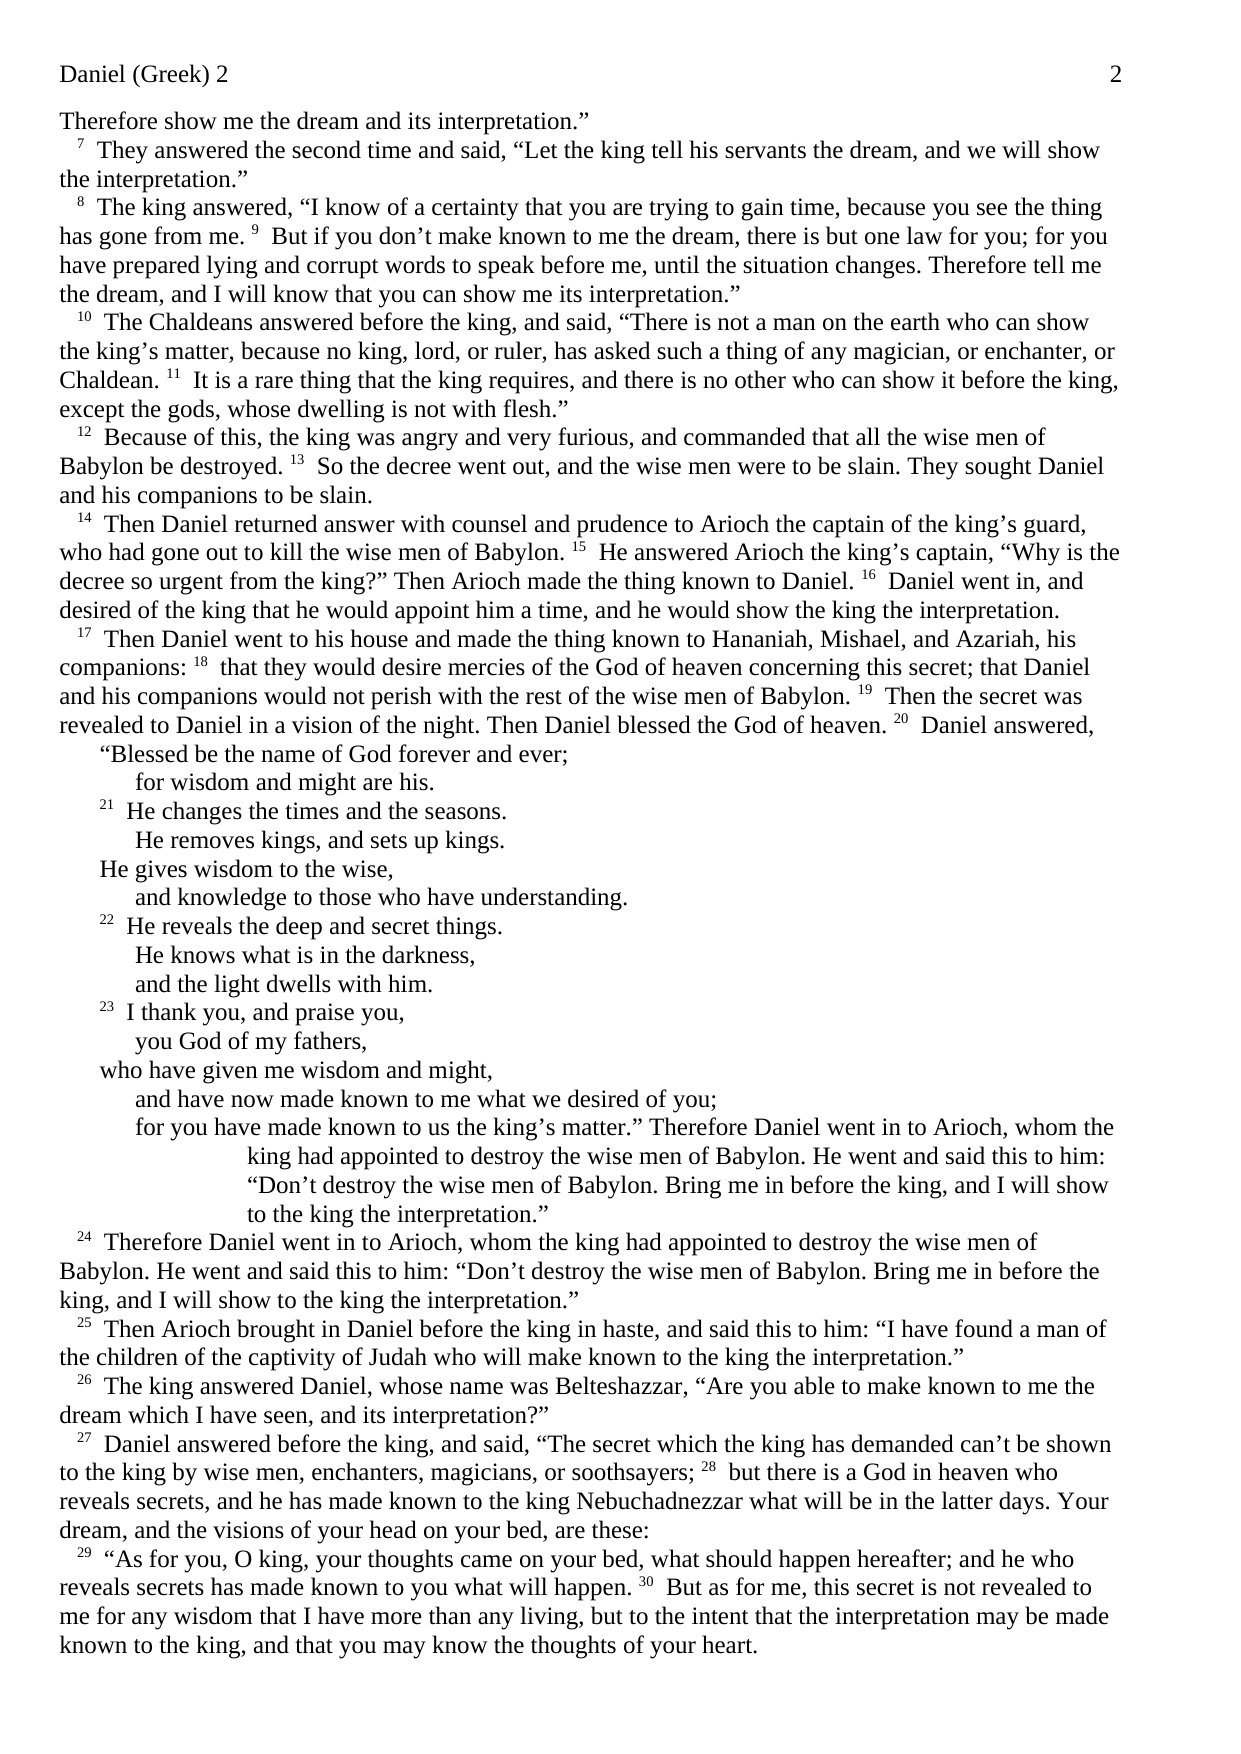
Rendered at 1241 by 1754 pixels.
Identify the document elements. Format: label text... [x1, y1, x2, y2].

text and knowledge to those who have understanding. [135, 882, 1122, 911]
text He knows what is in the darkness, [135, 940, 1122, 969]
text 12 Because of this, the king was angry and very furious, and commanded that all the wise men of Babylon be destroyed. 13 So the decree went out, and the wise men were to be slain. They sought Daniel and his companions to be slain. [59, 422, 1122, 509]
text 21 He changes the times and the seasons. [99, 796, 1122, 825]
text He removes kings, and sets up kings. [135, 825, 1122, 854]
text and the light dwells with him. [135, 969, 1122, 997]
text for you have made known to us the king’s matter.” Therefore Daniel went in to Arioch, whom the king had appointed to destroy the wise men of Babylon. He went and said this to him: “Don’t destroy the wise men of Babylon. Bring me in before the king, and I will show to the king the interpretation.” [135, 1112, 1122, 1227]
text and have now made known to me what we desired of you; [135, 1084, 1122, 1112]
text 10 The Chaldeans answered before the king, and said, “There is not a man on the earth who can show the king’s matter, because no king, lord, or ruler, has asked such a thing of any magician, or enchanter, or Chaldean. 11 It is a rare thing that the king requires, and there is no other who can show it before the king, except the gods, whose dwelling is not with flesh.” [59, 307, 1122, 422]
text 23 I thank you, and praise you, [99, 997, 1122, 1026]
text 22 He reveals the deep and secret things. [99, 911, 1122, 940]
text 7 They answered the second time and said, “Let the king tell his servants the dream, and we will show the interpretation.” [59, 135, 1122, 192]
text 24 Therefore Daniel went in to Arioch, whom the king had appointed to destroy the wise men of Babylon. He went and said this to him: “Don’t destroy the wise men of Babylon. Bring me in before the king, and I will show to the king the interpretation.” [59, 1227, 1122, 1314]
text who have given me wisdom and might, [99, 1055, 1122, 1084]
text “Blessed be the name of God forever and ever; [99, 739, 1122, 767]
text 27 Daniel answered before the king, and said, “The secret which the king has demanded can’t be shown to the king by wise men, enchanters, magicians, or soothsayers; 28 but there is a God in heaven who reveals secrets, and he has made known to the king Nebuchadnezzar what will be in the latter days. Your dream, and the visions of your head on your bed, are these: [59, 1429, 1122, 1544]
text He gives wisdom to the wise, [99, 854, 1122, 882]
text 25 Then Arioch brought in Daniel before the king in haste, and said this to him: “I have found a man of the children of the captivity of Judah who will make known to the king the interpretation.” [59, 1314, 1122, 1371]
text 26 The king answered Daniel, whose name was Belteshazzar, “Are you able to make known to me the dream which I have seen, and its interpretation?” [59, 1371, 1122, 1429]
text 29 “As for you, O king, your thoughts came on your bed, what should happen hereafter; and he who reveals secrets has made known to you what will happen. 30 But as for me, this secret is not revealed to me for any wisdom that I have more than any living, but to the intent that the interpretation may be made known to the king, and that you may know the thoughts of your heart. [59, 1544, 1122, 1659]
text 17 Then Daniel went to his house and made the thing known to Hananiah, Mishael, and Azariah, his companions: 18 that they would desire mercies of the God of heaven concerning this secret; that Daniel and his companions would not perish with the rest of the wise men of Babylon. 19 Then the secret was revealed to Daniel in a vision of the night. Then Daniel blessed the God of heaven. 20 Daniel answered, [59, 624, 1122, 739]
text you God of my fathers, [135, 1026, 1122, 1055]
text 8 The king answered, “I know of a certainty that you are trying to gain time, because you see the thing has gone from me. 9 But if you don’t make known to me the dream, there is but one law for you; for you have prepared lying and corrupt words to speak before me, until the situation changes. Therefore tell me the dream, and I will know that you can show me its interpretation.” [59, 192, 1122, 307]
text for wisdom and might are his. [135, 767, 1122, 796]
text 14 Then Daniel returned answer with counsel and prudence to Arioch the captain of the king’s guard, who had gone out to kill the wise men of Babylon. 15 He answered Arioch the king’s captain, “Why is the decree so urgent from the king?” Then Arioch made the thing known to Daniel. 16 Daniel went in, and desired of the king that he would appoint him a time, and he would show the king the interpretation. [59, 509, 1122, 624]
text Therefore show me the dream and its interpretation.” [59, 106, 1122, 135]
